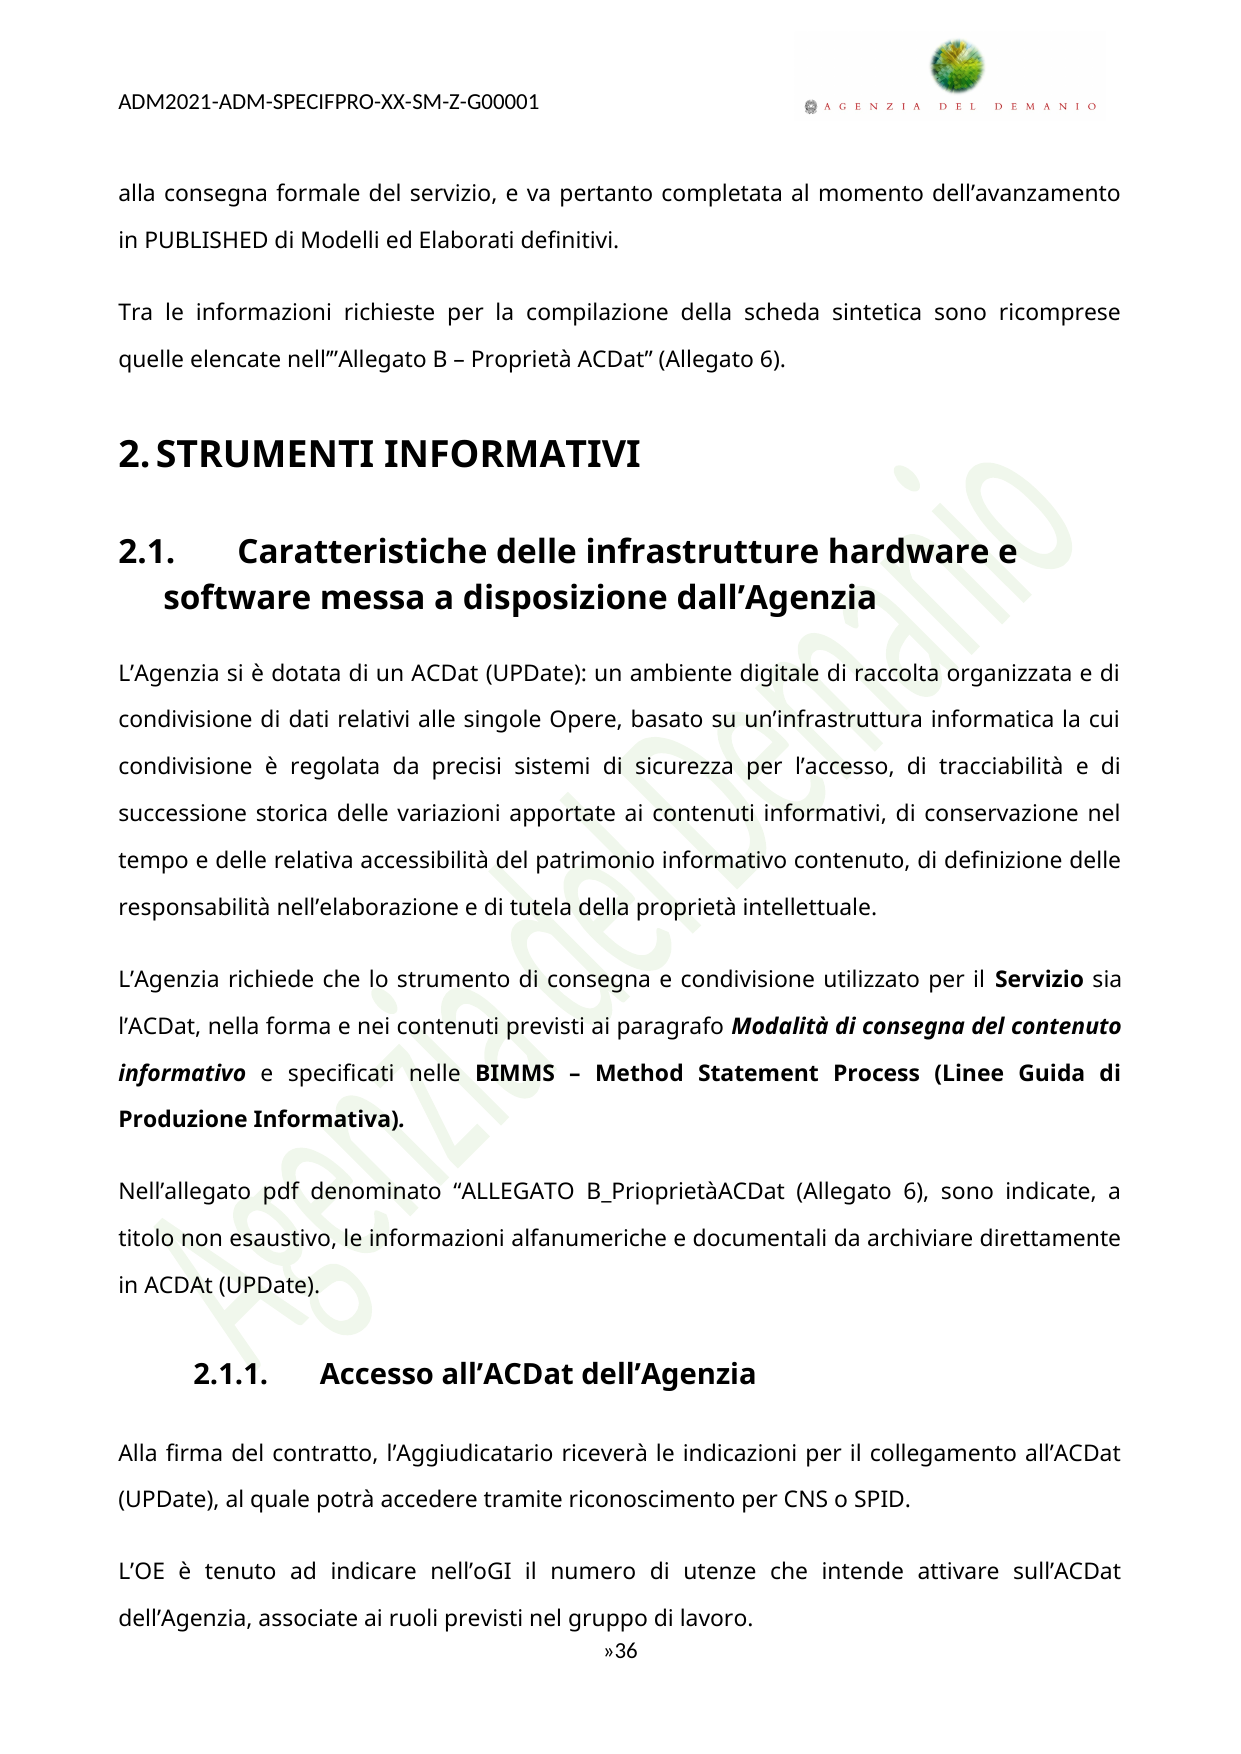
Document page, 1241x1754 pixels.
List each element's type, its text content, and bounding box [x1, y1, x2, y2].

text Nell’allegato pdf denominato “ALLEGATO B_PrioprietàACDat (Allegato 6), sono indicate, a titolo non esaustivo, le informazioni alfanumeriche e documentali da archiviare direttamente in ACDAt (UPDate). [118, 1175, 1122, 1300]
list Caratteristiche delle infrastrutture hardware e software messa a disposizione dall’Agenzia [909, 552, 995, 619]
list Caratteristiche delle infrastrutture hardware e software messa a disposizione dall’Agenzia [118, 528, 964, 619]
list Accesso all’ACDat dell’Agenzia [193, 1353, 1122, 1393]
text L’Agenzia richiede che lo strumento di consegna e condivisione utilizzato per il Servizio sia l’ACDat, nella forma e nei contenuti previsti ai paragrafo 4.4 e specificati nelle BIMMS – Method Statement Process (Linee Guida di Produzione Informativa). [118, 963, 1122, 1135]
text L’OE è tenuto ad indicare nell’oGI il numero di utenze che intende attivare sull’ACDat dell’Agenzia, associate ai ruoli previsti nel gruppo di lavoro. [118, 1555, 1122, 1633]
text alla consegna formale del servizio, e va pertanto completata al momento dell’avanzamento in PUBLISHED di Modelli ed Elaborati definitivi. [118, 177, 1122, 255]
text Alla firma del contratto, l’Aggiudicatario riceverà le indicazioni per il collegamento all’ACDat (UPDate), al quale potrà accedere tramite riconoscimento per CNS o SPID. [118, 1437, 1122, 1515]
text L’Agenzia si è dotata di un ACDat (UPDate): un ambiente digitale di raccolta organizzata e di condivisione di dati relativi alle singole Opere, basato su un’infrastruttura informatica la cui condivisione è regolata da precisi sistemi di sicurezza per l’accesso, di tracciabilità e di successione storica delle variazioni apportate ai contenuti informativi, di conservazione nel tempo e delle relativa accessibilità del patrimonio informativo contenuto, di definizione delle responsabilità nell’elaborazione e di tutela della proprietà intellettuale. [118, 657, 1122, 922]
list Caratteristiche delle infrastrutture hardware e software messa a disposizione dall’Agenzia [959, 528, 1122, 619]
list STRUMENTI INFORMATIVI [118, 427, 1122, 478]
text Tra le informazioni richieste per la compilazione della scheda sintetica sono ricomprese quelle elencate nell’”Allegato B – Proprietà ACDat” (Allegato 6). [118, 296, 1122, 374]
